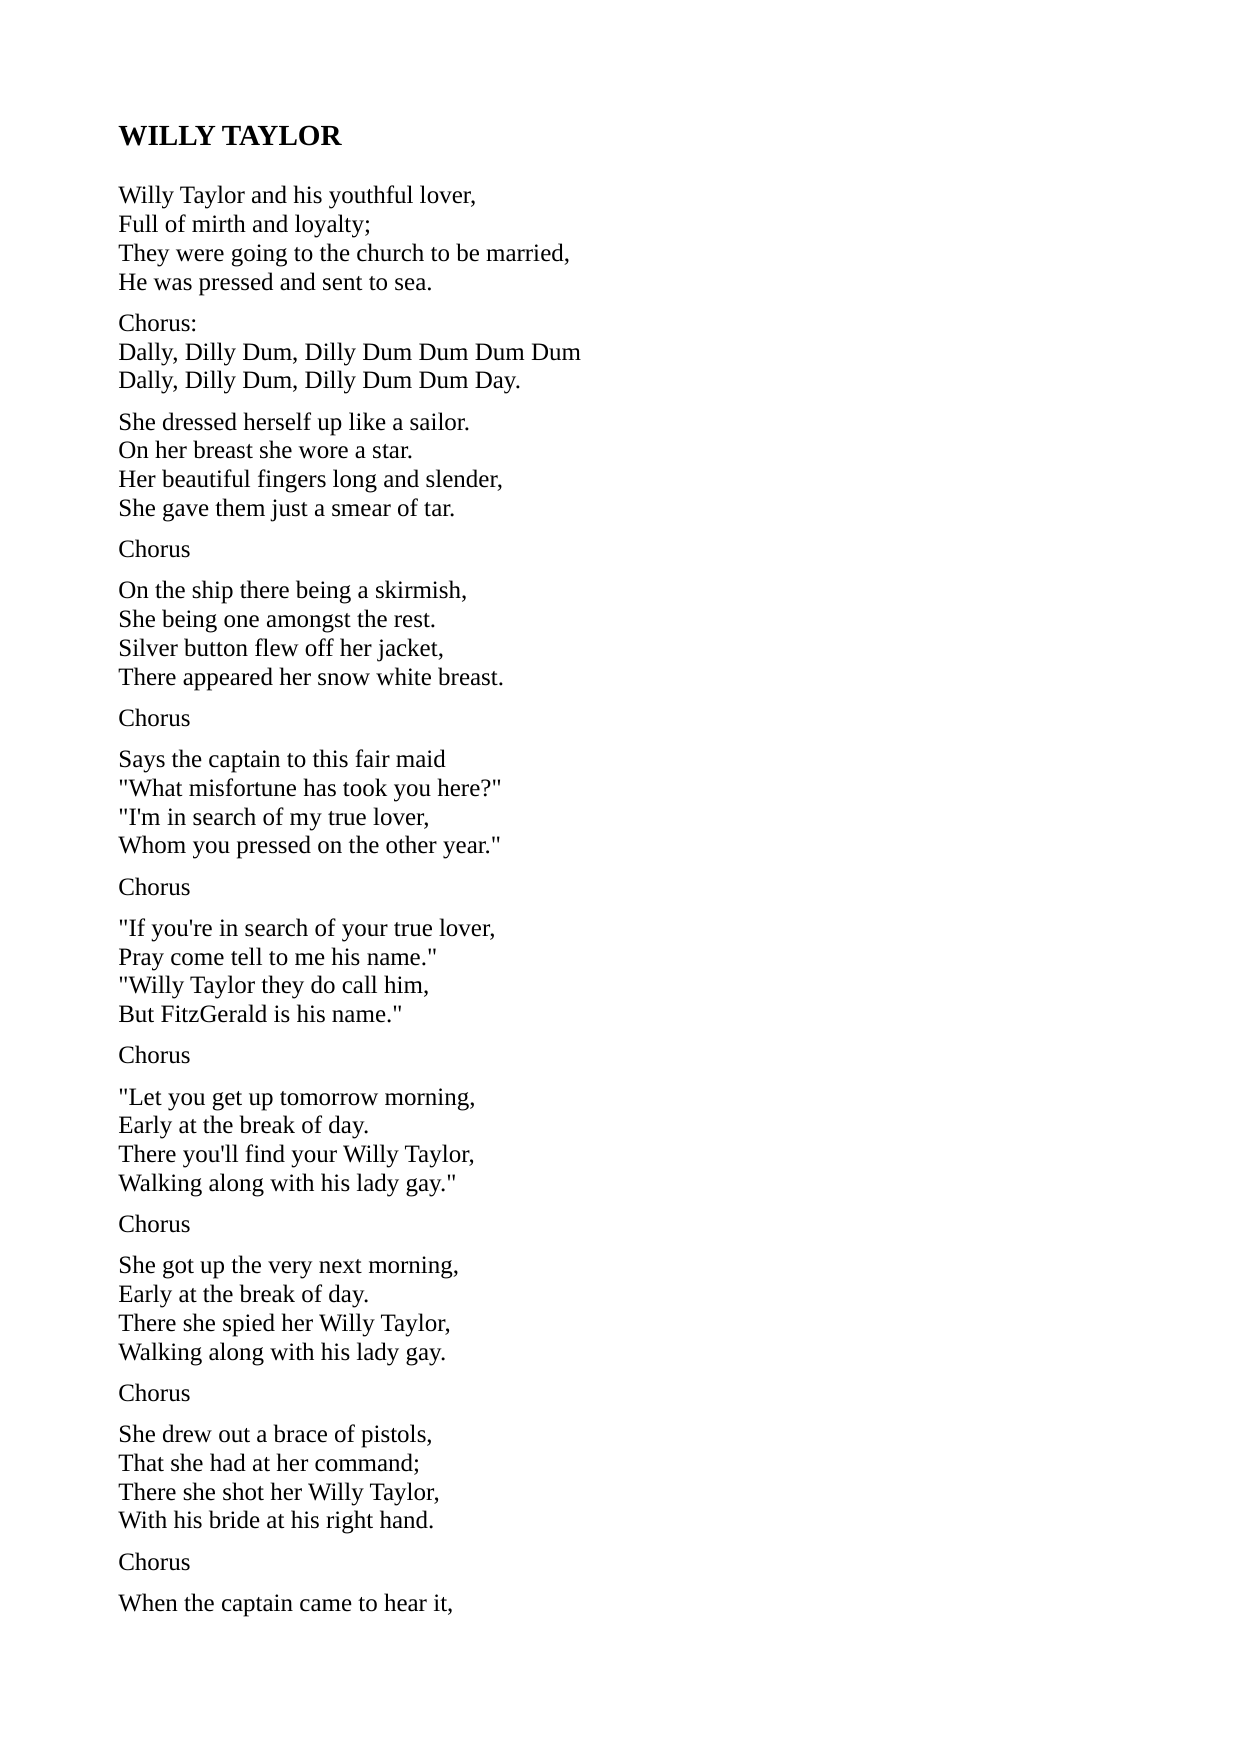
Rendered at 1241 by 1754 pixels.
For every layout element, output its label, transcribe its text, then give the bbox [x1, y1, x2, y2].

text Chorus [118, 872, 1122, 900]
text Chorus: Dally, Dilly Dum, Dilly Dum Dum Dum Dum Dally, Dilly Dum, Dilly Dum Dum Day. [118, 308, 1122, 394]
text "If you're in search of your true lover, Pray come tell to me his name." "Willy Taylor they do call him, But FitzGerald is his name." [118, 913, 1122, 1028]
text She got up the very next morning, Early at the break of day. There she spied her Willy Taylor, Walking along with his lady gay. [118, 1250, 1122, 1365]
text Chorus [118, 703, 1122, 732]
text Chorus [118, 1378, 1122, 1407]
text Chorus [118, 1209, 1122, 1238]
text On the ship there being a skirmish, She being one amongst the rest. Silver button flew off her jacket, There appeared her snow white breast. [118, 575, 1122, 690]
text She dressed herself up like a sailor. On her breast she wore a star. Her beautiful fingers long and slender, She gave them just a smear of tar. [118, 407, 1122, 522]
text When the captain came to hear it, [118, 1588, 1122, 1617]
text Says the captain to this fair maid "What misfortune has took you here?" "I'm in search of my true lover, Whom you pressed on the other year." [118, 744, 1122, 859]
text Chorus [118, 1547, 1122, 1575]
text Chorus [118, 1040, 1122, 1069]
text Chorus [118, 534, 1122, 563]
text WILLY TAYLOR Willy Taylor and his youthful lover, Full of mirth and loyalty; They were going to the church to be married, He was pressed and sent to sea. [118, 118, 1122, 295]
text She drew out a brace of pistols, That she had at her command; There she shot her Willy Taylor, With his bride at his right hand. [118, 1419, 1122, 1534]
text "Let you get up tomorrow morning, Early at the break of day. There you'll find your Willy Taylor, Walking along with his lady gay." [118, 1082, 1122, 1197]
